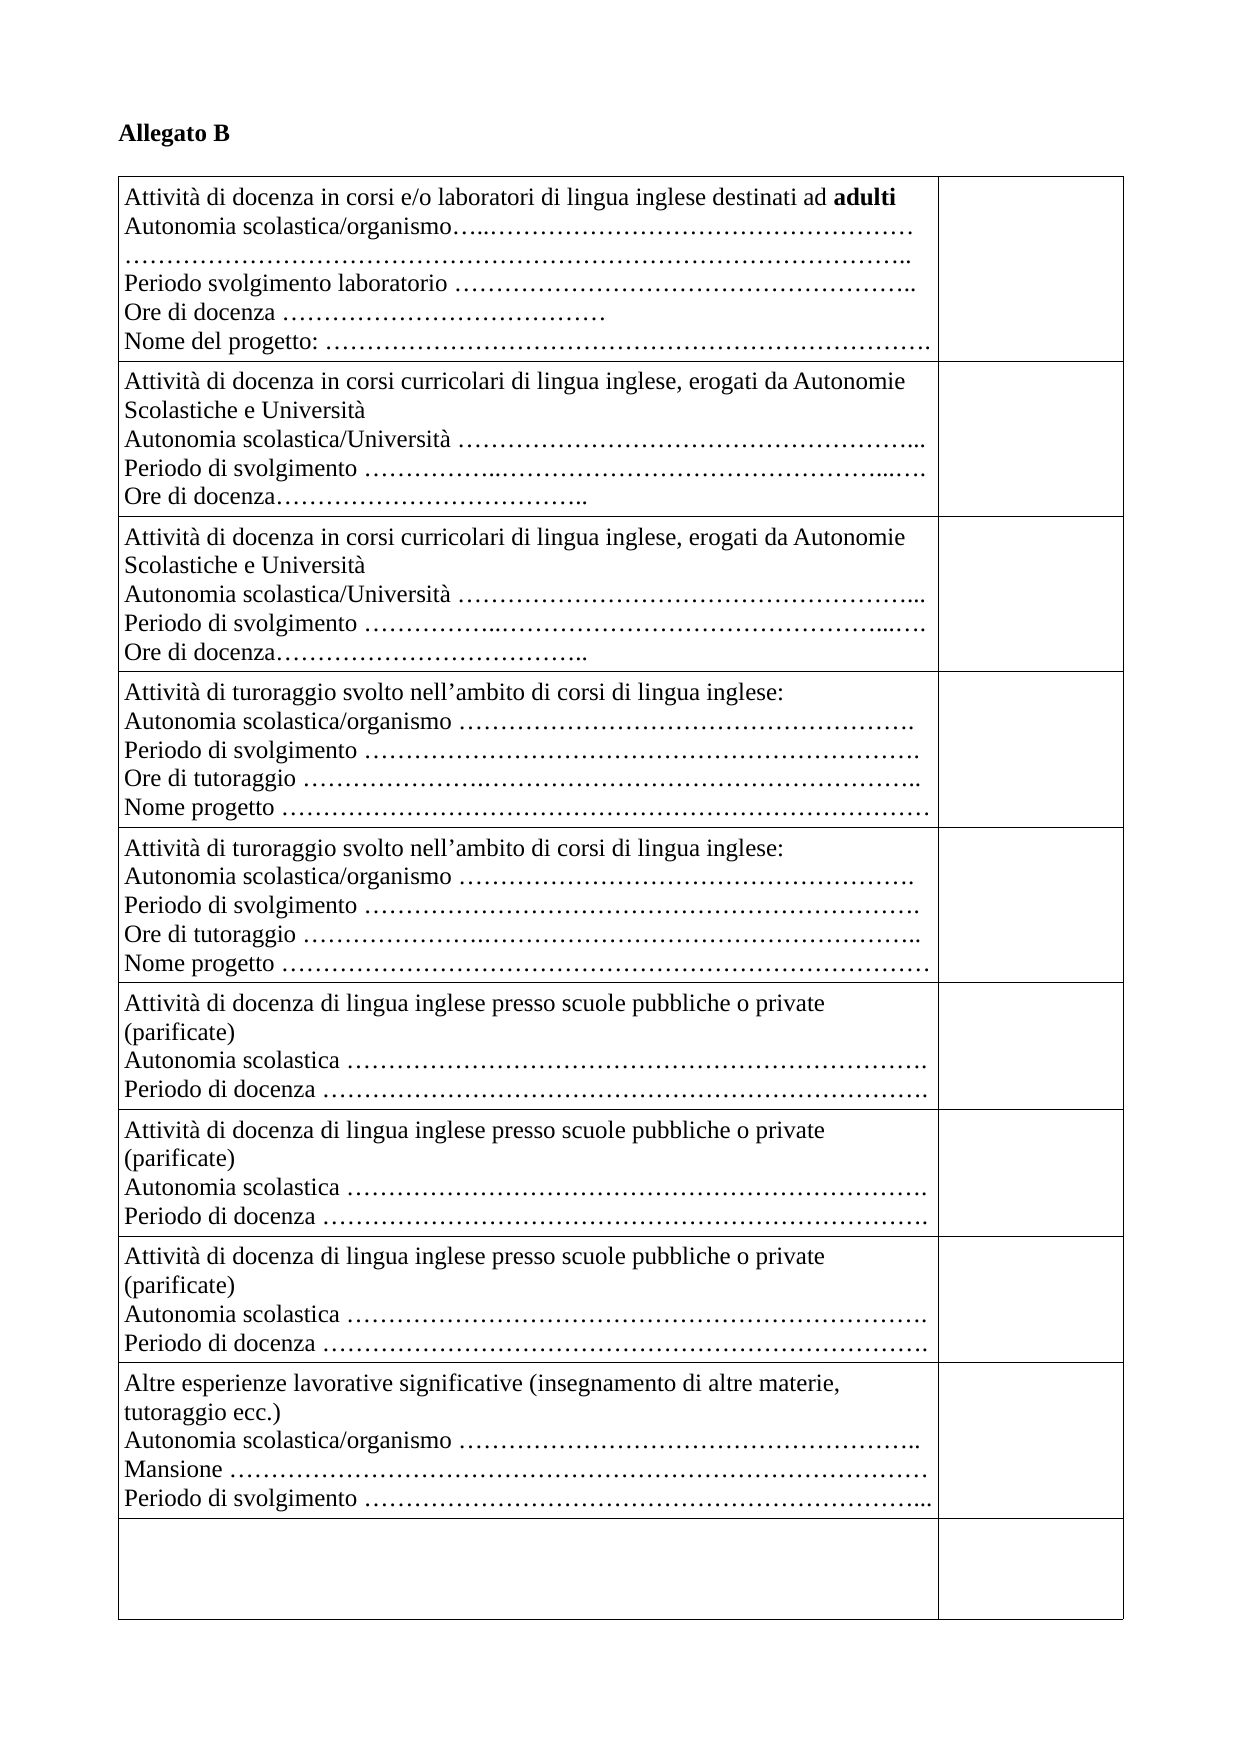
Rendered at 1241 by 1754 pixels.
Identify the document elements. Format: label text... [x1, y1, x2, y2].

table_cell Attività di docenza in corsi curricolari di lingua inglese, erogati da Autonomie Scolastiche e Università Autonomia scolastica/Università ………………………………………………... Periodo di svolgimento ……………..………………………………………...…. Ore di docenza……………………………….. [119, 517, 938, 671]
table_cell Attività di docenza di lingua inglese presso scuole pubbliche o private (parificate) Autonomia scolastica ……………………………………………………………. Periodo di docenza ………………………………………………………………. [119, 1237, 938, 1362]
table_cell Altre esperienze lavorative significative (insegnamento di altre materie, tutoraggio ecc.) Autonomia scolastica/organismo ……………………………………………….. Mansione ………………………………………………………………………… Periodo di svolgimento …………………………………………………………... [119, 1363, 938, 1518]
table_cell Attività di docenza in corsi e/o laboratori di lingua inglese destinati ad adulti Autonomia scolastica/organismo…..…………………………………………… ………………………………………………………………………………….. Periodo svolgimento laboratorio ……………………………………………….. Ore di docenza ………………………………… Nome del progetto: ………………………………………………………………. [119, 177, 938, 361]
table_cell Attività di turoraggio svolto nell’ambito di corsi di lingua inglese: Autonomia scolastica/organismo ………………………………………………. Periodo di svolgimento …………………………………………………………. Ore di tutoraggio ………………….…………………………………………….. Nome progetto …………………………………………………………………… [119, 828, 938, 982]
table_cell [939, 1519, 1123, 1619]
table_cell [939, 672, 1123, 827]
table_cell [939, 983, 1123, 1109]
table_cell [119, 1519, 938, 1619]
table_cell [939, 362, 1123, 516]
table_cell [939, 828, 1123, 982]
table_cell [939, 1237, 1123, 1362]
table_cell Attività di docenza di lingua inglese presso scuole pubbliche o private (parificate) Autonomia scolastica ……………………………………………………………. Periodo di docenza ………………………………………………………………. [119, 983, 938, 1109]
table_cell [939, 177, 1123, 361]
table_cell Attività di turoraggio svolto nell’ambito di corsi di lingua inglese: Autonomia scolastica/organismo ………………………………………………. Periodo di svolgimento …………………………………………………………. Ore di tutoraggio ………………….…………………………………………….. Nome progetto …………………………………………………………………… [119, 672, 938, 827]
table_cell [939, 517, 1123, 671]
table_cell Attività di docenza in corsi curricolari di lingua inglese, erogati da Autonomie Scolastiche e Università Autonomia scolastica/Università ………………………………………………... Periodo di svolgimento ……………..………………………………………...…. Ore di docenza……………………………….. [119, 362, 938, 516]
table_cell [939, 1110, 1123, 1236]
table_cell Attività di docenza di lingua inglese presso scuole pubbliche o private (parificate) Autonomia scolastica ……………………………………………………………. Periodo di docenza ………………………………………………………………. [119, 1110, 938, 1236]
table_cell [939, 1363, 1123, 1518]
